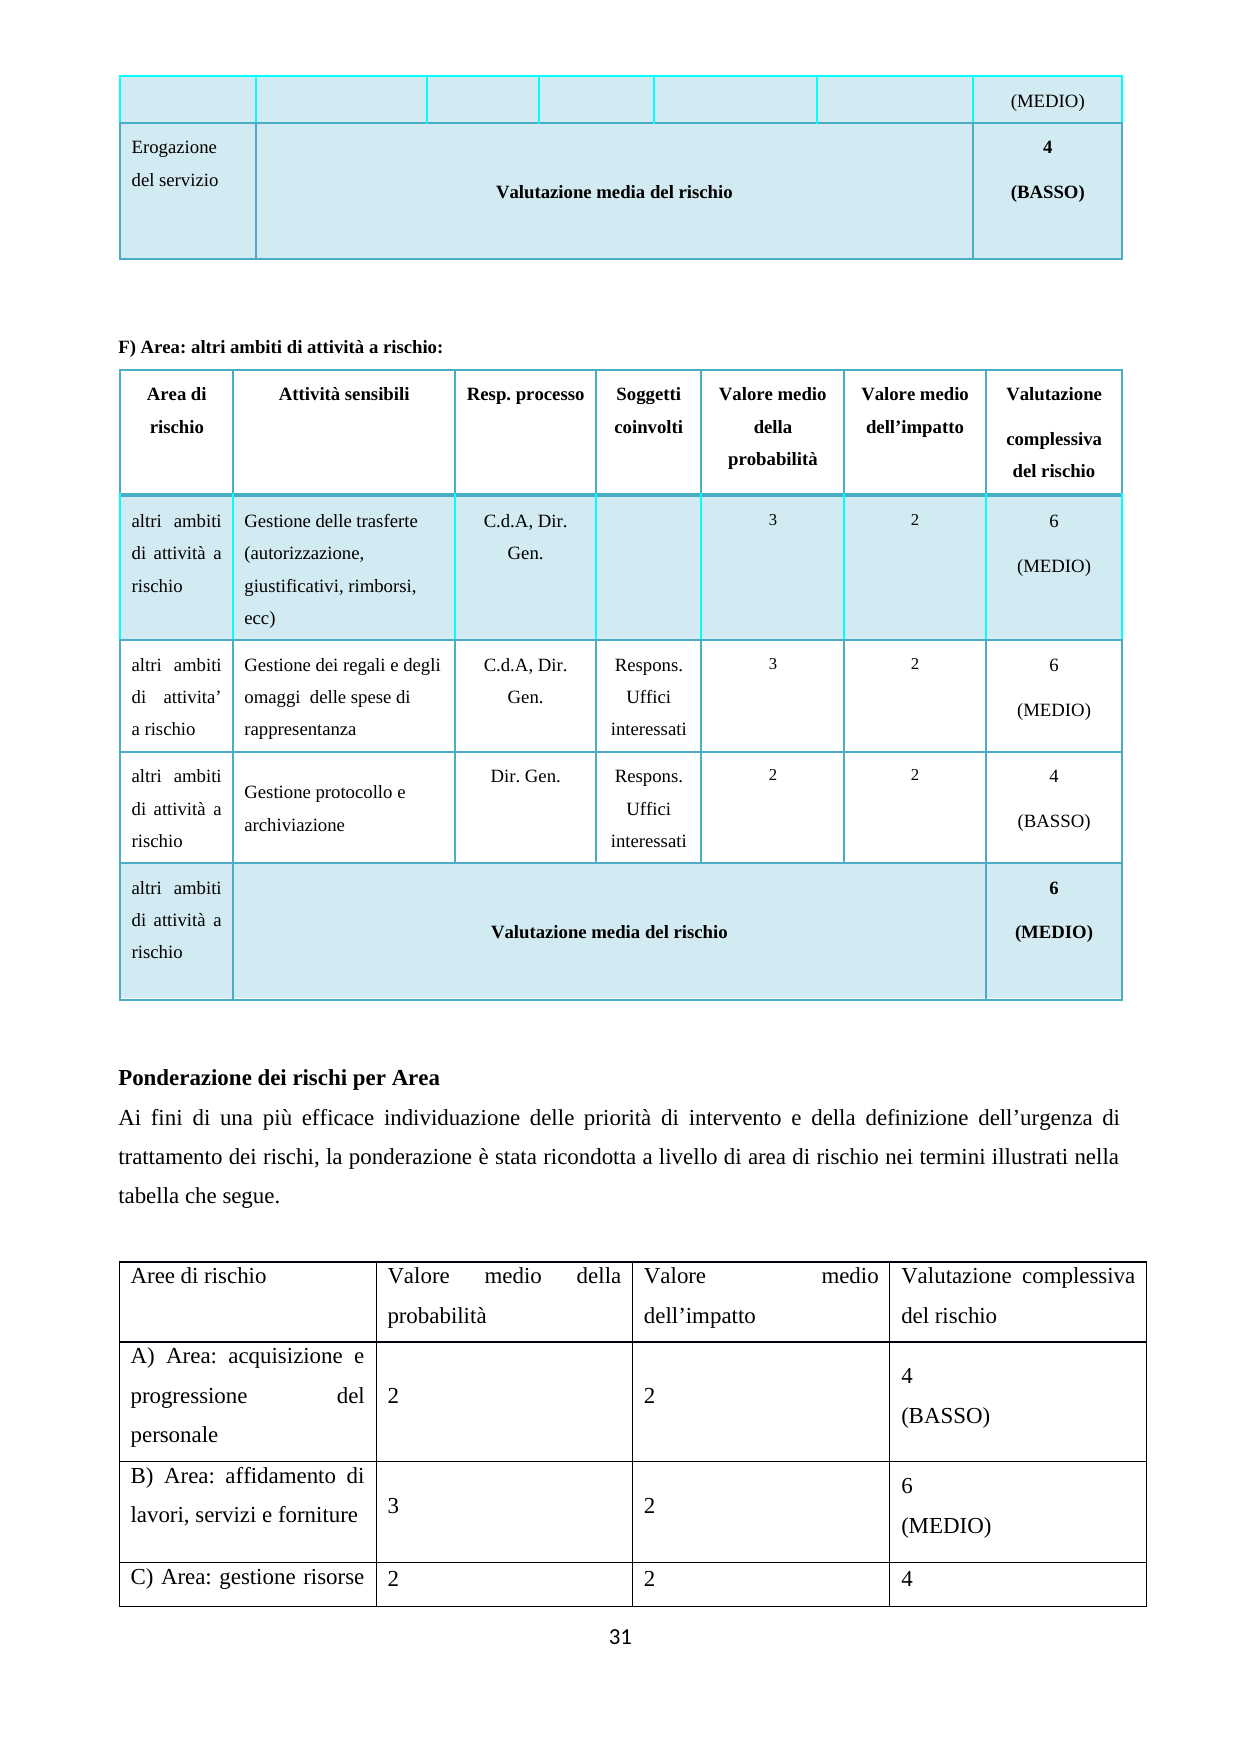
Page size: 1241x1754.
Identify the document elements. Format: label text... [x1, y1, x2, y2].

table_cell 4 (BASSO) [890, 1343, 1146, 1461]
table_cell 6 (MEDIO) [987, 641, 1121, 751]
table_header Valore medio dell’impatto [633, 1263, 889, 1341]
table_cell 3 [377, 1462, 632, 1562]
table_cell 6 (MEDIO) [987, 864, 1121, 998]
text Ai fini di una più efficace individuazione delle priorità di intervento e della definizione dell’urgenza di trattamento dei rischi, la ponderazione è stata ricondotta a livello di area di rischio nei termini illustrati nella tabella che segue. [118, 1103, 1122, 1209]
table_cell altri ambiti di attività a rischio [121, 864, 232, 998]
table_cell [428, 77, 538, 122]
table_cell 2 [377, 1343, 632, 1461]
table_cell 6 (MEDIO) [987, 497, 1121, 639]
table_cell Respons. Uffici interessati [597, 641, 700, 751]
table_header Area di rischio [121, 371, 232, 493]
table_cell Erogazione del servizio [121, 124, 255, 258]
table_cell altri ambiti di attività a rischio [121, 753, 232, 862]
table_header Attività sensibili [234, 371, 454, 493]
table_header Soggetti coinvolti [597, 371, 700, 493]
table_cell [257, 77, 426, 122]
table_cell 2 [845, 753, 985, 862]
table_cell Dir. Gen. [456, 753, 595, 862]
table_header Valore medio della probabilità [702, 371, 843, 493]
table_cell 2 [633, 1563, 889, 1606]
table_cell (MEDIO) [974, 77, 1121, 122]
table_cell 2 [845, 641, 985, 751]
table_header Valutazione complessiva del rischio [890, 1263, 1146, 1341]
table_cell altri ambiti di attivita’ a rischio [121, 641, 232, 751]
table_cell [655, 77, 816, 122]
table_cell [597, 497, 700, 639]
table_cell 4 (BASSO) [987, 753, 1121, 862]
table_cell 2 [633, 1343, 889, 1461]
table_header Aree di rischio [120, 1263, 376, 1341]
table_cell Valutazione media del rischio [257, 124, 972, 258]
table_cell 4 (BASSO) [974, 124, 1121, 258]
table_cell Valutazione media del rischio [234, 864, 985, 998]
table_cell [540, 77, 653, 122]
table_cell 3 [702, 497, 843, 639]
table_cell 2 [633, 1462, 889, 1562]
text Ponderazione dei rischi per Area [118, 1064, 1122, 1090]
table_cell C) Area: gestione risorse [120, 1563, 376, 1606]
table_header Valore medio dell’impatto [845, 371, 985, 493]
table_header Resp. processo [456, 371, 595, 493]
table_header Valore medio della probabilità [377, 1263, 632, 1341]
table_cell Respons. Uffici interessati [597, 753, 700, 862]
table_header Valutazione complessiva del rischio [987, 371, 1121, 493]
table_cell altri ambiti di attività a rischio [121, 497, 232, 639]
table_cell C.d.A, Dir. Gen. [456, 641, 595, 751]
text F) Area: altri ambiti di attività a rischio: [118, 336, 1122, 358]
table_cell [818, 77, 972, 122]
table_cell C.d.A, Dir. Gen. [456, 497, 595, 639]
table_cell B) Area: affidamento di lavori, servizi e forniture [120, 1462, 376, 1562]
table_cell 4 [890, 1563, 1146, 1606]
table_cell Gestione dei regali e degli omaggi delle spese di rappresentanza [234, 641, 454, 751]
table_cell 2 [845, 497, 985, 639]
table_cell 2 [377, 1563, 632, 1606]
table_cell Gestione delle trasferte (autorizzazione, giustificativi, rimborsi, ecc) [234, 497, 454, 639]
table_cell 2 [702, 753, 843, 862]
table_cell 3 [702, 641, 843, 751]
table_cell 6 (MEDIO) [890, 1462, 1146, 1562]
table_cell A) Area: acquisizione e progressione del personale [120, 1343, 376, 1461]
table_cell Gestione protocollo e archiviazione [234, 753, 454, 862]
